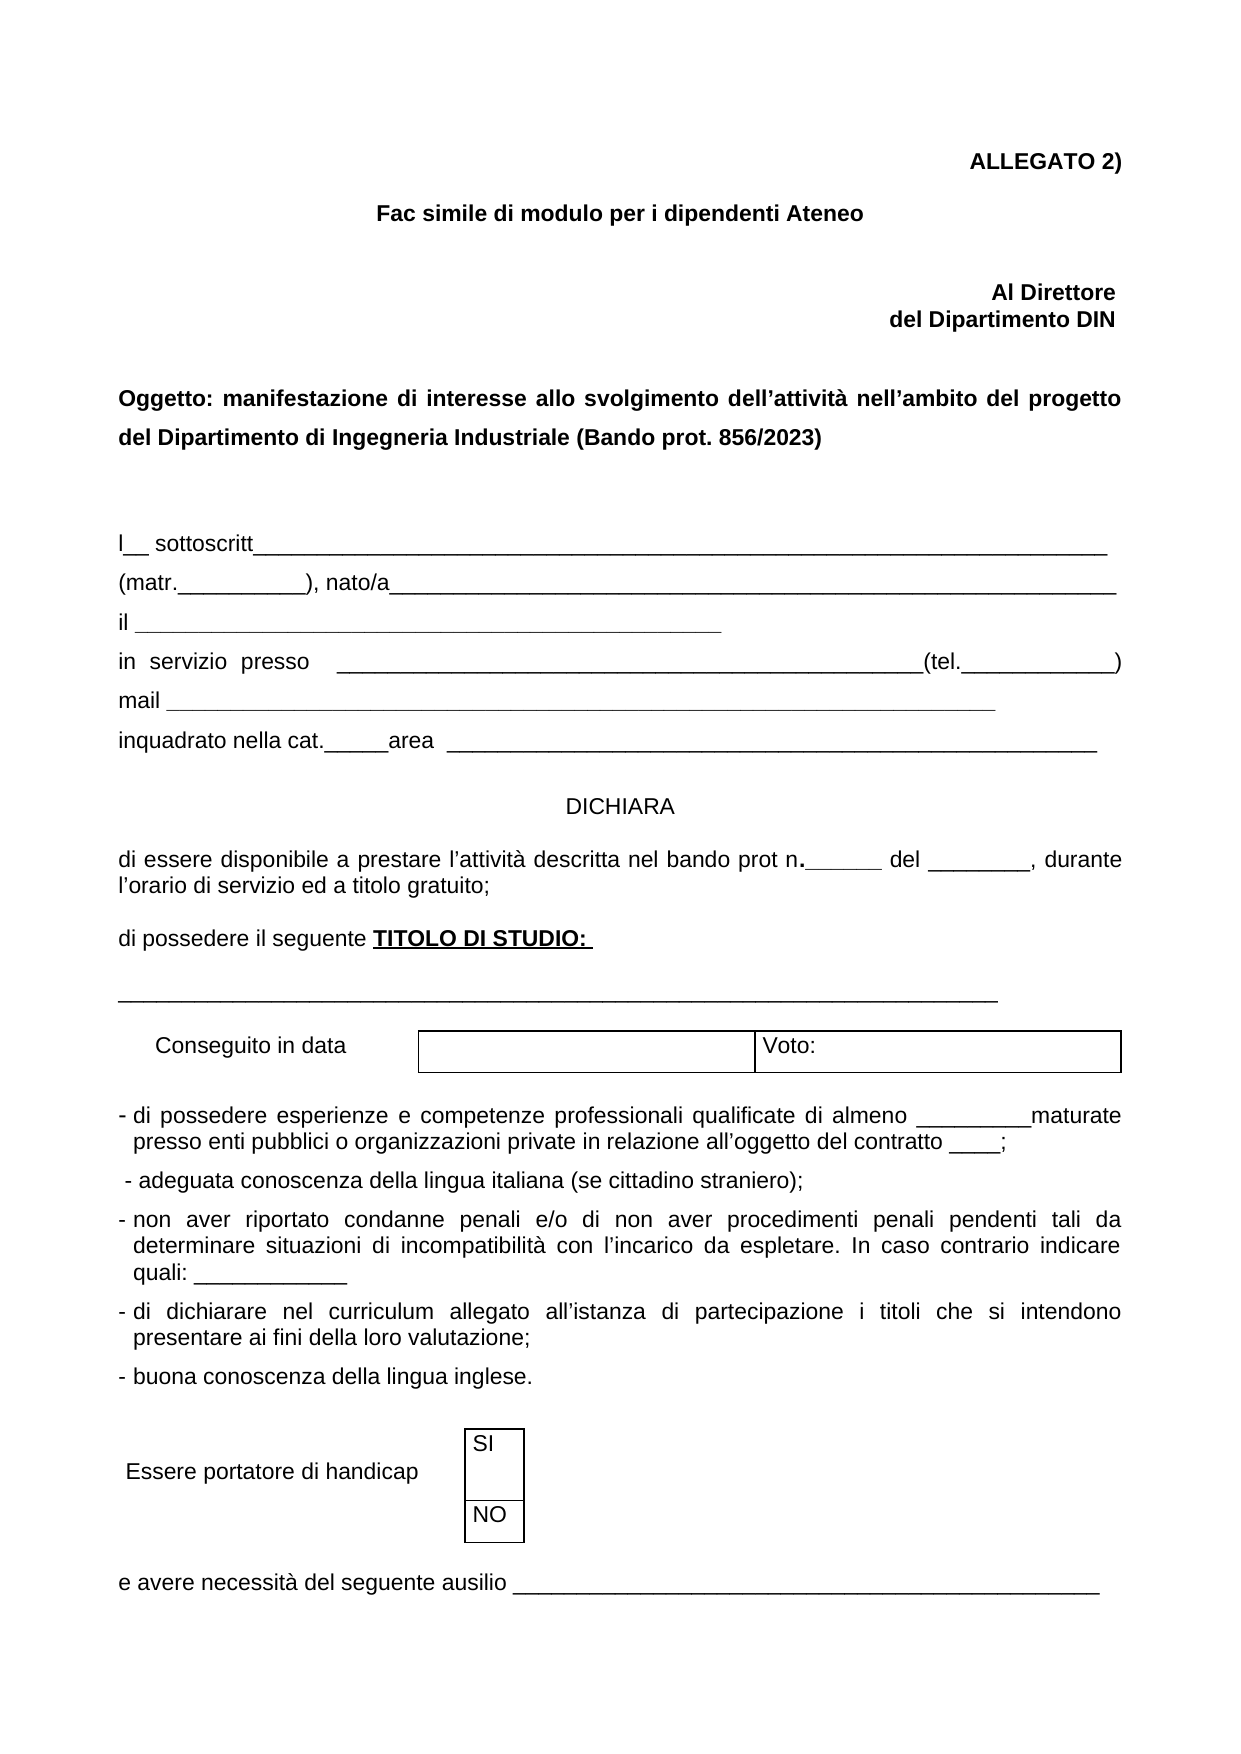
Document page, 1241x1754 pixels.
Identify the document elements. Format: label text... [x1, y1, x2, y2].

text del Dipartimento DIN [118, 306, 1122, 332]
list buona conoscenza della lingua inglese. [118, 1363, 1122, 1389]
text di possedere il seguente TITOLO DI STUDIO: [118, 924, 1122, 951]
text - adeguata conoscenza della lingua italiana (se cittadino straniero); [118, 1167, 1122, 1193]
text il ______________________________________________ [118, 608, 1122, 635]
table_cell NO [466, 1501, 523, 1541]
text Fac simile di modulo per i dipendenti Ateneo [118, 200, 1122, 227]
text Oggetto: manifestazione di interesse allo svolgimento dell’attività nell’ambito del progetto del Dipartimento di Ingegneria Industriale (Bando prot. 856/2023) [118, 385, 1122, 451]
table_header SI [466, 1430, 523, 1500]
table_cell [525, 1500, 598, 1541]
text ALLEGATO 2) [118, 148, 1122, 174]
list di possedere esperienze e competenze professionali qualificate di almeno _________maturate presso enti pubblici o organizzazioni private in relazione all’oggetto del contratto ____; [118, 1099, 1122, 1155]
text (matr.__________), nato/a_________________________________________________________ [118, 569, 1122, 595]
table_header [419, 1032, 754, 1072]
table_cell [118, 1500, 464, 1541]
text inquadrato nella cat._____area ___________________________________________________ [118, 727, 1122, 753]
table_header Conseguito in data [118, 1030, 418, 1072]
text Al Direttore [118, 279, 1122, 306]
text e avere necessità del seguente ausilio ______________________________________________ [118, 1569, 1122, 1596]
text in servizio presso ______________________________________________(tel.____________) mail _________________________________________________________________ [118, 648, 1122, 714]
list di dichiarare nel curriculum allegato all’istanza di partecipazione i titoli che si intendono presentare ai fini della loro valutazione; [118, 1298, 1122, 1350]
table_header Voto: [756, 1032, 1120, 1072]
text l__ sottoscritt___________________________________________________________________ [118, 529, 1122, 556]
text di essere disponibile a prestare l’attività descritta nel bando prot n.______ del ________, durante l’orario di servizio ed a titolo gratuito; [118, 846, 1122, 898]
list non aver riportato condanne penali e/o di non aver procedimenti penali pendenti tali da determinare situazioni di incompatibilità con l’incarico da espletare. In caso contrario indicare quali: ____________ [118, 1206, 1122, 1285]
table_header Essere portatore di handicap [118, 1428, 464, 1500]
text _____________________________________________________________________ [118, 977, 1122, 1004]
table_header [525, 1428, 598, 1500]
text DICHIARA [118, 793, 1122, 819]
